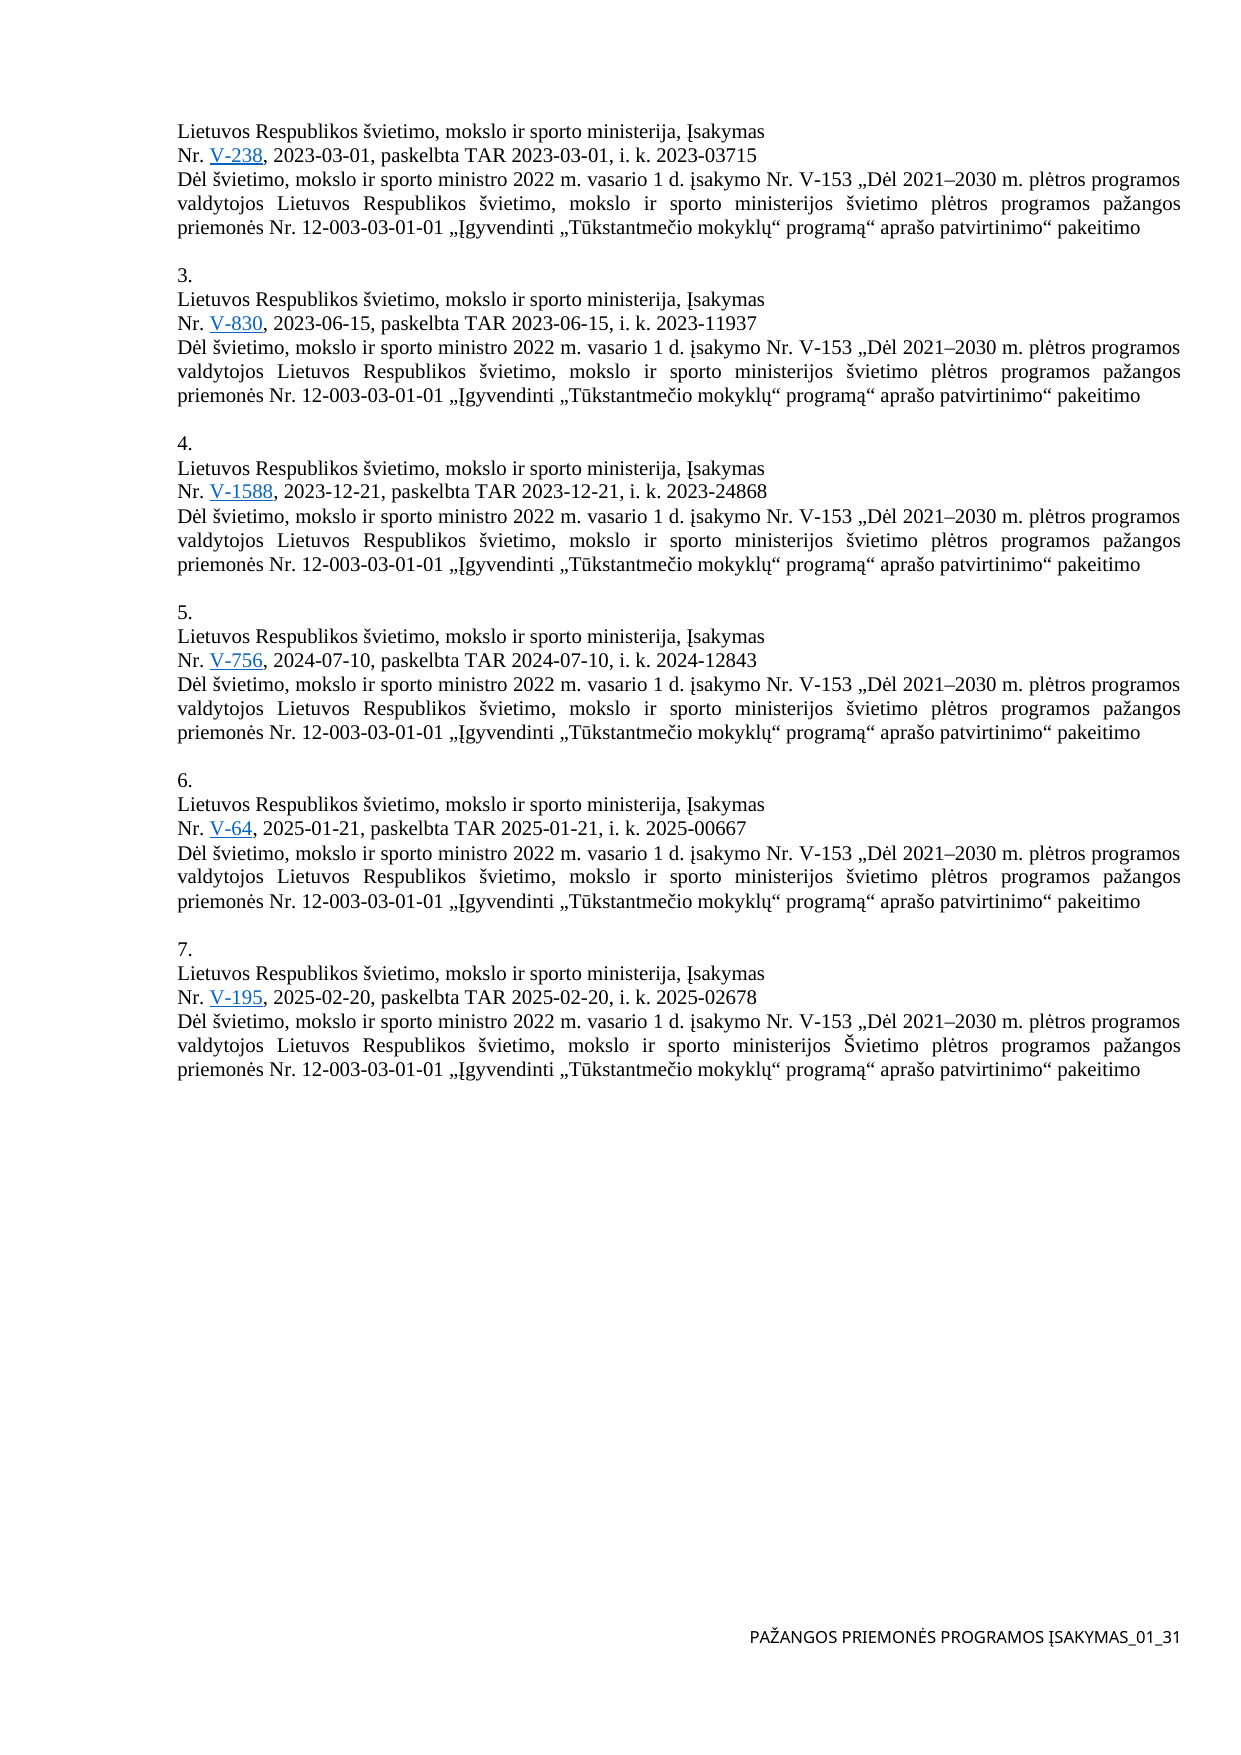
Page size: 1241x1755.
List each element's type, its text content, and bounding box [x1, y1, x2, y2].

text Lietuvos Respublikos švietimo, mokslo ir sporto ministerija, Įsakymas [177, 455, 1182, 479]
text 7. [177, 937, 1182, 961]
text 4. [177, 431, 1182, 455]
text Nr. V-195, 2025-02-20, paskelbta TAR 2025-02-20, i. k. 2025-02678 [177, 985, 1182, 1009]
text Dėl švietimo, mokslo ir sporto ministro 2022 m. vasario 1 d. įsakymo Nr. V-153 „Dėl 2021–2030 m. plėtros programos valdytojos Lietuvos Respublikos švietimo, mokslo ir sporto ministerijos švietimo plėtros programos pažangos priemonės Nr. 12-003-03-01-01 „Įgyvendinti „Tūkstantmečio mokyklų“ programą“ aprašo patvirtinimo“ pakeitimo [177, 503, 1182, 576]
text 3. [177, 263, 1182, 287]
text Dėl švietimo, mokslo ir sporto ministro 2022 m. vasario 1 d. įsakymo Nr. V-153 „Dėl 2021–2030 m. plėtros programos valdytojos Lietuvos Respublikos švietimo, mokslo ir sporto ministerijos švietimo plėtros programos pažangos priemonės Nr. 12-003-03-01-01 „Įgyvendinti „Tūkstantmečio mokyklų“ programą“ aprašo patvirtinimo“ pakeitimo [177, 335, 1182, 407]
text Dėl švietimo, mokslo ir sporto ministro 2022 m. vasario 1 d. įsakymo Nr. V-153 „Dėl 2021–2030 m. plėtros programos valdytojos Lietuvos Respublikos švietimo, mokslo ir sporto ministerijos švietimo plėtros programos pažangos priemonės Nr. 12-003-03-01-01 „Įgyvendinti „Tūkstantmečio mokyklų“ programą“ aprašo patvirtinimo“ pakeitimo [177, 167, 1182, 239]
text Lietuvos Respublikos švietimo, mokslo ir sporto ministerija, Įsakymas [177, 792, 1182, 816]
text Lietuvos Respublikos švietimo, mokslo ir sporto ministerija, Įsakymas [177, 118, 1182, 143]
text Nr. V-64, 2025-01-21, paskelbta TAR 2025-01-21, i. k. 2025-00667 [177, 816, 1182, 840]
text 5. [177, 600, 1182, 624]
text Nr. V-756, 2024-07-10, paskelbta TAR 2024-07-10, i. k. 2024-12843 [177, 648, 1182, 672]
text Dėl švietimo, mokslo ir sporto ministro 2022 m. vasario 1 d. įsakymo Nr. V-153 „Dėl 2021–2030 m. plėtros programos valdytojos Lietuvos Respublikos švietimo, mokslo ir sporto ministerijos švietimo plėtros programos pažangos priemonės Nr. 12-003-03-01-01 „Įgyvendinti „Tūkstantmečio mokyklų“ programą“ aprašo patvirtinimo“ pakeitimo [177, 840, 1182, 913]
text Dėl švietimo, mokslo ir sporto ministro 2022 m. vasario 1 d. įsakymo Nr. V-153 „Dėl 2021–2030 m. plėtros programos valdytojos Lietuvos Respublikos švietimo, mokslo ir sporto ministerijos Švietimo plėtros programos pažangos priemonės Nr. 12-003-03-01-01 „Įgyvendinti „Tūkstantmečio mokyklų“ programą“ aprašo patvirtinimo“ pakeitimo [177, 1009, 1182, 1081]
text Nr. V-830, 2023-06-15, paskelbta TAR 2023-06-15, i. k. 2023-11937 [177, 311, 1182, 335]
text Lietuvos Respublikos švietimo, mokslo ir sporto ministerija, Įsakymas [177, 624, 1182, 648]
text Nr. V-238, 2023-03-01, paskelbta TAR 2023-03-01, i. k. 2023-03715 [177, 143, 1182, 167]
text Lietuvos Respublikos švietimo, mokslo ir sporto ministerija, Įsakymas [177, 287, 1182, 311]
text Dėl švietimo, mokslo ir sporto ministro 2022 m. vasario 1 d. įsakymo Nr. V-153 „Dėl 2021–2030 m. plėtros programos valdytojos Lietuvos Respublikos švietimo, mokslo ir sporto ministerijos švietimo plėtros programos pažangos priemonės Nr. 12-003-03-01-01 „Įgyvendinti „Tūkstantmečio mokyklų“ programą“ aprašo patvirtinimo“ pakeitimo [177, 672, 1182, 744]
text Nr. V-1588, 2023-12-21, paskelbta TAR 2023-12-21, i. k. 2023-24868 [177, 479, 1182, 503]
text 6. [177, 768, 1182, 792]
text Lietuvos Respublikos švietimo, mokslo ir sporto ministerija, Įsakymas [177, 961, 1182, 985]
